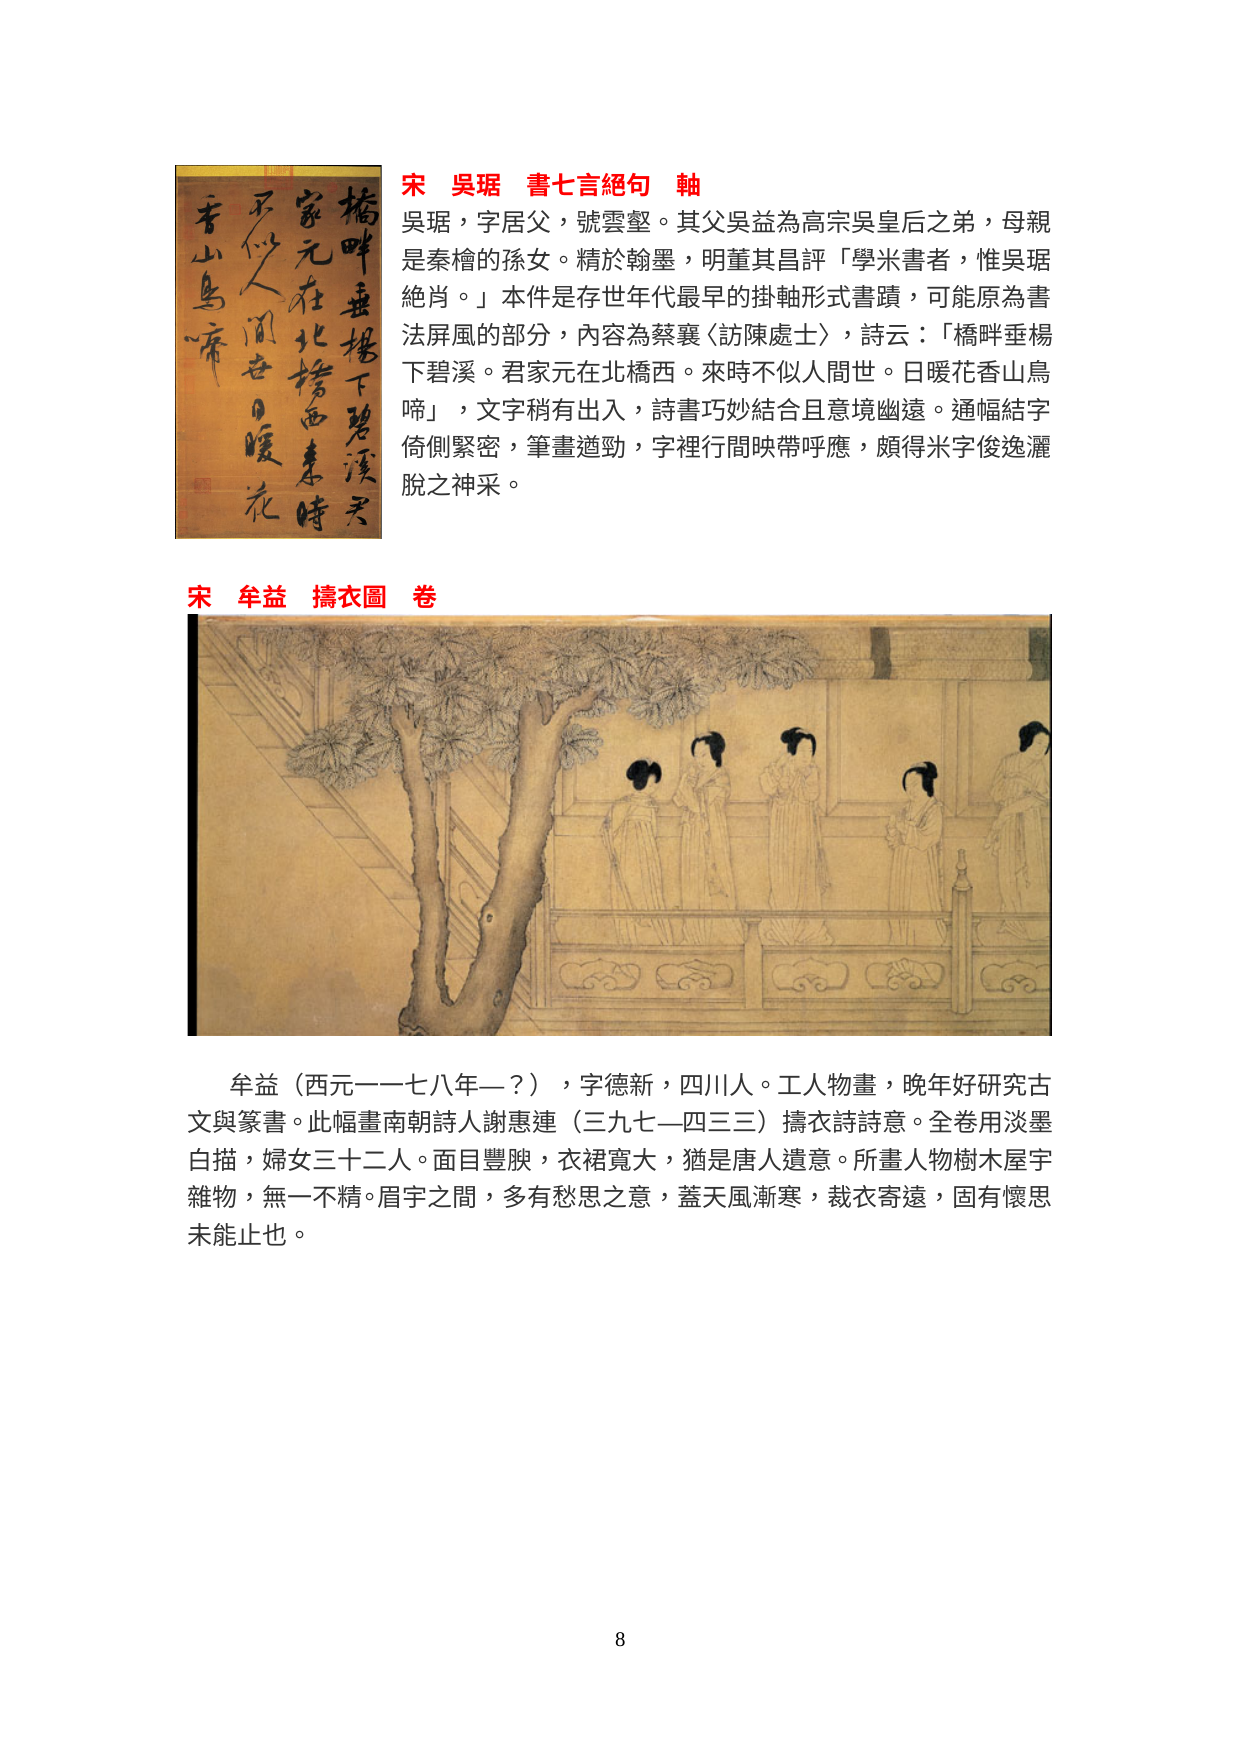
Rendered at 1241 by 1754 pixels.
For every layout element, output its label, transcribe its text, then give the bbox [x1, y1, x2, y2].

text 吳琚，字居父，號雲壑。其父吳益為高宗吳皇后之弟，母親是秦檜的孫女。精於翰墨，明董其昌評「學米書者，惟吳琚絶肖。」本件是存世年代最早的掛軸形式書蹟，可能原為書法屏風的部分，內容為蔡襄〈訪陳處士〉，詩云：「橋畔垂楊下碧溪。君家元在北橋西。來時不似人間世。日暖花香山鳥啼」，文字稍有出入，詩書巧妙結合且意境幽遠。通幅結字倚側緊密，筆畫遒勁，字裡行間映帶呼應，頗得米字俊逸灑脫之神采。 [382, 202, 1053, 502]
text 宋 牟益 擣衣圖 卷 [187, 577, 1053, 614]
picture [187, 614, 1052, 1036]
picture [175, 165, 382, 539]
text 宋 吳琚 書七言絕句 軸 [187, 164, 1053, 202]
text 牟益（西元一一七八年—？），字德新，四川人。工人物畫，晚年好研究古文與篆書。此幅畫南朝詩人謝惠連（三九七—四三三）擣衣詩詩意。全卷用淡墨白描，婦女三十二人。面目豐腴，衣裙寬大，猶是唐人遺意。所畫人物樹木屋宇雜物，無一不精。眉宇之間，多有愁思之意，蓋天風漸寒，裁衣寄遠，固有懷思未能止也。 [187, 1064, 1053, 1252]
